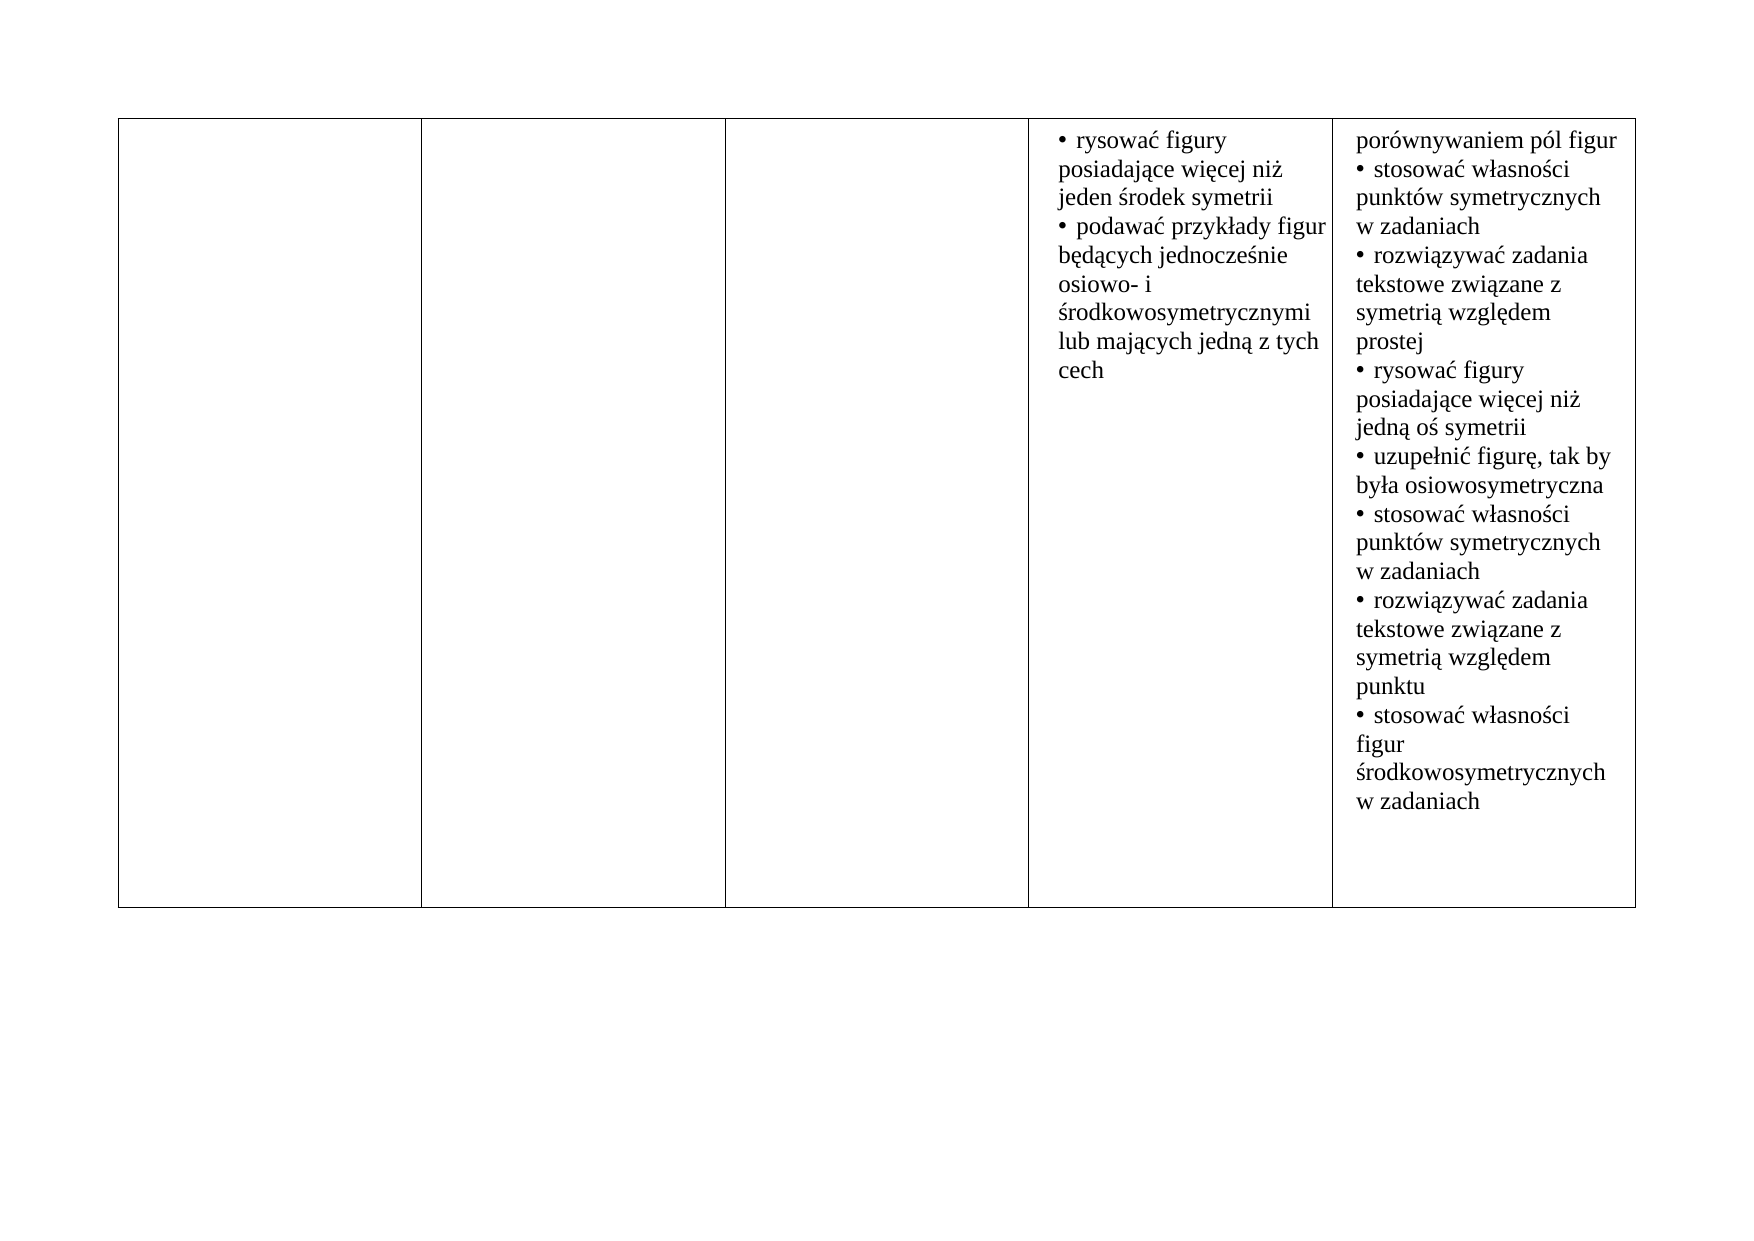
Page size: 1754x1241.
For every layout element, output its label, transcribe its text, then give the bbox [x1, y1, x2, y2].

table_cell [119, 119, 421, 907]
table_cell porównywaniem pól figur stosować własności punktów symetrycznych w zadaniach rozwiązywać zadania tekstowe związane z symetrią względem prostej rysować figury posiadające więcej niż jedną oś symetrii uzupełnić figurę, tak by była osiowosymetryczna stosować własności punktów symetrycznych w zadaniach rozwiązywać zadania tekstowe związane z symetrią względem punktu stosować własności figur środkowosymetrycznych w zadaniach [1333, 119, 1635, 907]
table_cell [422, 119, 725, 907]
table_cell [726, 119, 1028, 907]
table_cell wyznaczyć promień lub średnicę koła, znając jego pole wykreślić oś symetrii, względem której figury są symetryczne wskazać wszystkie osie symetrii figury dzielić odcinek na 2n równych części dzielić kąt na 2n równych części wykreślić środek symetrii, względem którego figury są symetryczne rysować figury posiadające więcej niż jeden środek symetrii podawać przykłady figur będących jednocześnie osiowo- i środkowosymetrycznymi lub mających jedną z tych cech [1029, 119, 1332, 907]
